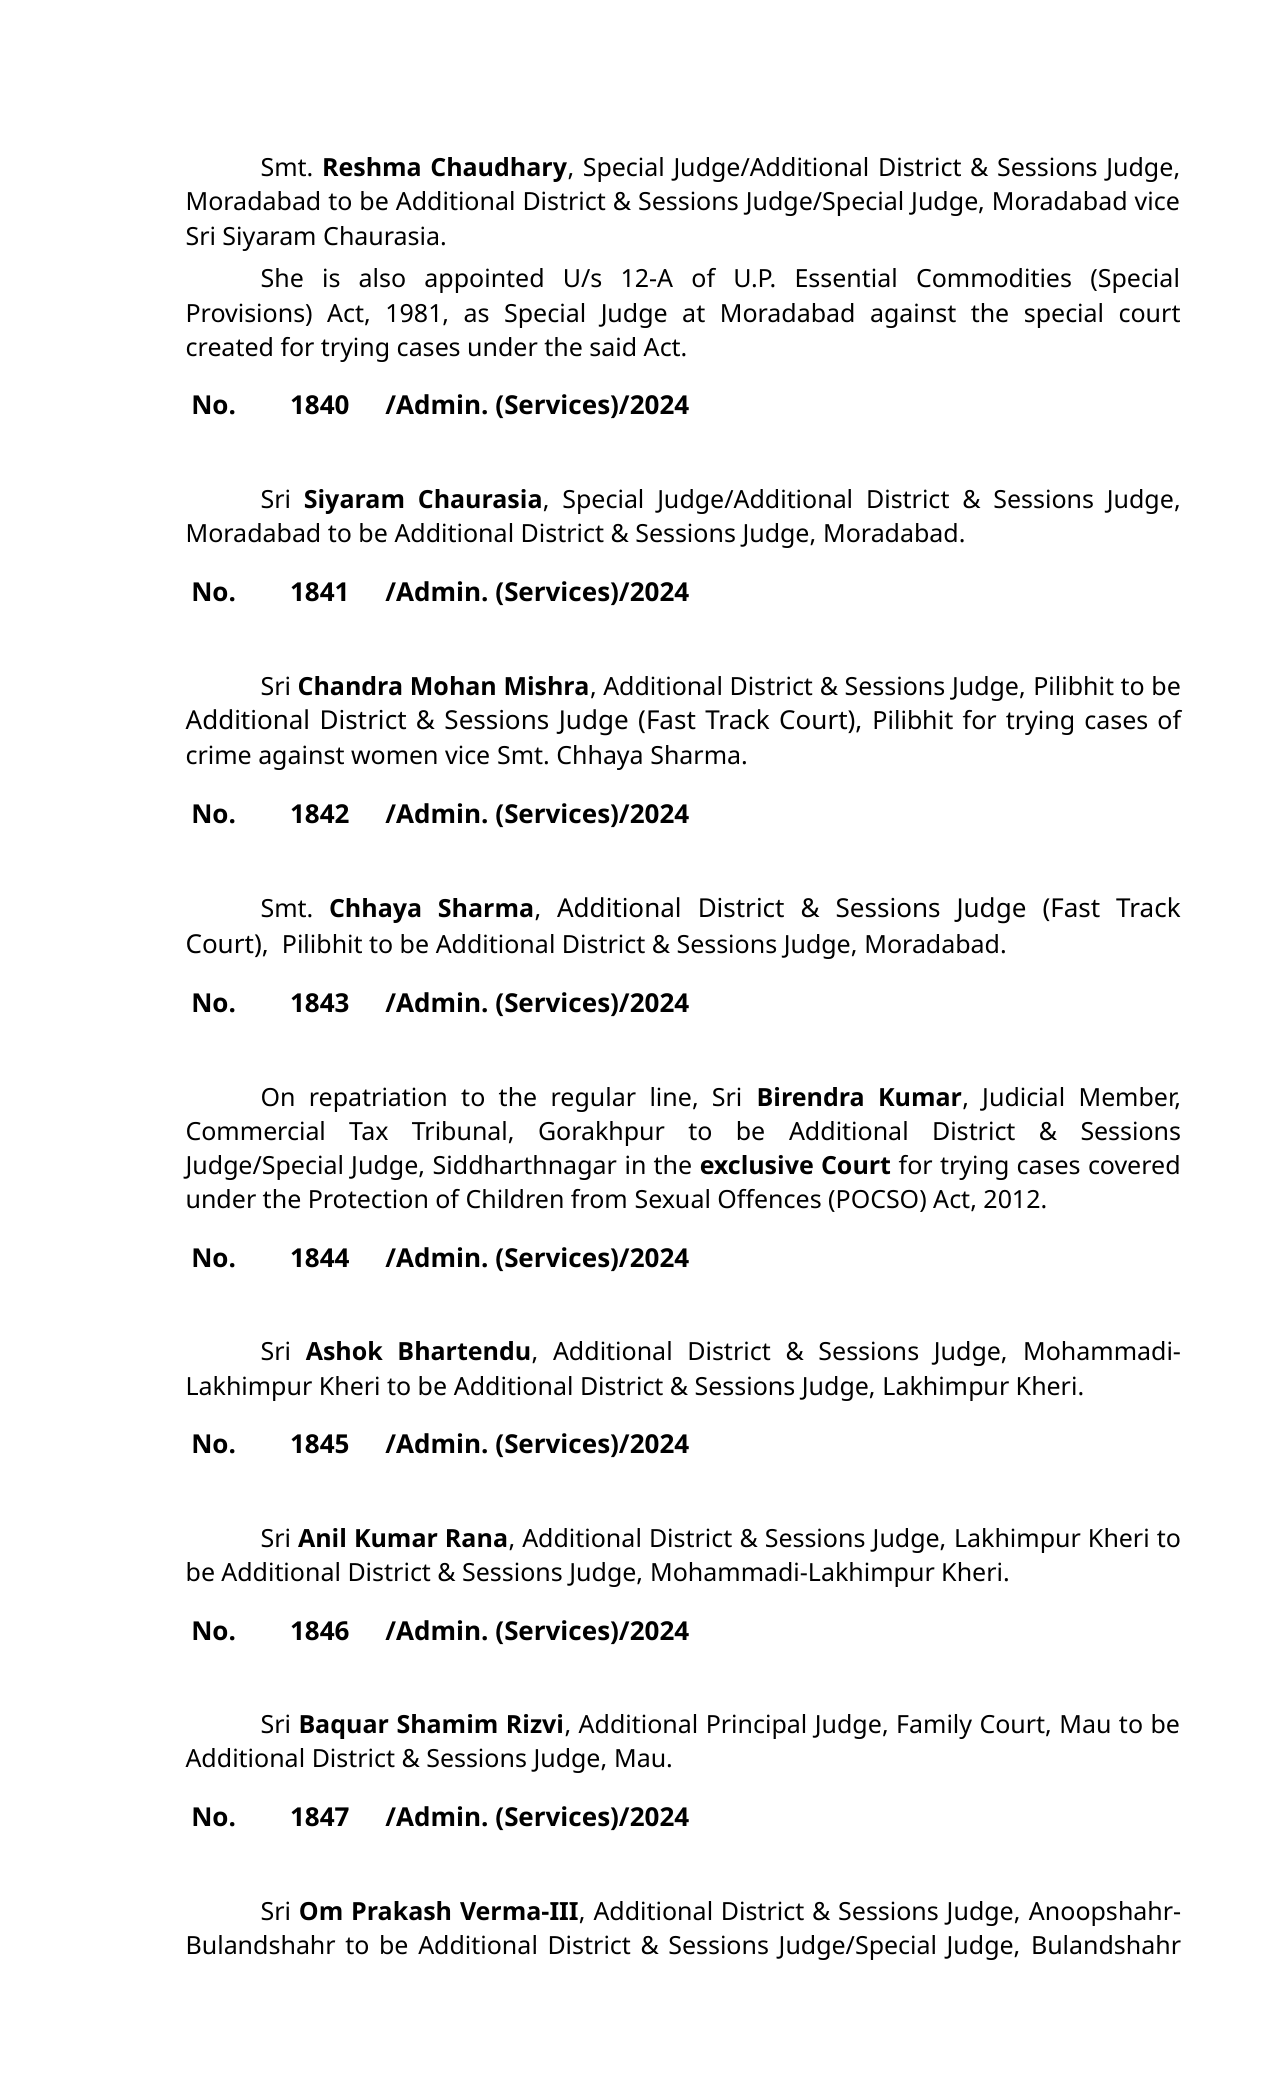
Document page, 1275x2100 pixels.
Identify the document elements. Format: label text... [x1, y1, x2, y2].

table_header No. [185, 372, 247, 473]
table_header /Admin. (Services)/2024 [379, 1784, 759, 1884]
text On repatriation to the regular line, Sri Birendra Kumar, Judicial Member, Commercial Tax Tribunal, Gorakhpur to be Additional District & Sessions Judge/Special Judge, Siddharthnagar in the exclusive Court for trying cases covered under the Protection of Children from Sexual Offences (POCSO) Act, 2012. [185, 1079, 1181, 1216]
table_header /Admin. (Services)/2024 [379, 372, 759, 473]
text Sri Om Prakash Verma-III, Additional District & Sessions Judge, Anoopshahr-Bulandshahr to be Additional District & Sessions Judge/Special Judge, Bulandshahr [185, 1893, 1181, 1962]
table_header No. [185, 559, 247, 659]
table_header [247, 781, 379, 881]
table_header No. [185, 1225, 247, 1325]
table_header No. [185, 1598, 247, 1698]
text She is also appointed U/s 12-A of U.P. Essential Commodities (Special Provisions) Act, 1981, as Special Judge at Moradabad against the special court created for trying cases under the said Act. [185, 261, 1181, 363]
table_header /Admin. (Services)/2024 [379, 970, 759, 1071]
table_header [247, 1598, 379, 1698]
table_header [247, 559, 379, 659]
table_header No. [185, 781, 247, 881]
text Sri Baquar Shamim Rizvi, Additional Principal Judge, Family Court, Mau to be Additional District & Sessions Judge, Mau. [185, 1707, 1181, 1775]
table_header [247, 1411, 379, 1512]
table_header No. [185, 1784, 247, 1884]
table_header No. [185, 970, 247, 1071]
table_header /Admin. (Services)/2024 [379, 559, 759, 659]
table_header /Admin. (Services)/2024 [379, 1225, 759, 1325]
text Sri Chandra Mohan Mishra, Additional District & Sessions Judge, Pilibhit to be Additional District & Sessions Judge (Fast Track Court), Pilibhit for trying cases of crime against women vice Smt. Chhaya Sharma. [185, 668, 1181, 772]
table_header [247, 970, 379, 1071]
table_header /Admin. (Services)/2024 [379, 781, 759, 881]
table_header /Admin. (Services)/2024 [379, 1411, 759, 1512]
text Sri Siyaram Chaurasia, Special Judge/Additional District & Sessions Judge, Moradabad to be Additional District & Sessions Judge, Moradabad. [185, 482, 1181, 550]
table_header No. [185, 1411, 247, 1512]
table_header /Admin. (Services)/2024 [379, 1598, 759, 1698]
table_header [247, 1225, 379, 1325]
table_header [247, 1784, 379, 1884]
text Sri Anil Kumar Rana, Additional District & Sessions Judge, Lakhimpur Kheri to be Additional District & Sessions Judge, Mohammadi-Lakhimpur Kheri. [185, 1521, 1181, 1589]
table_header [247, 372, 379, 473]
text Smt. Reshma Chaudhary, Special Judge/Additional District & Sessions Judge, Moradabad to be Additional District & Sessions Judge/Special Judge, Moradabad vice Sri Siyaram Chaurasia. [185, 150, 1181, 252]
text Sri Ashok Bhartendu, Additional District & Sessions Judge, Mohammadi-Lakhimpur Kheri to be Additional District & Sessions Judge, Lakhimpur Kheri. [185, 1334, 1181, 1402]
text Smt. Chhaya Sharma, Additional District & Sessions Judge (Fast Track Court), Pilibhit to be Additional District & Sessions Judge, Moradabad. [185, 890, 1181, 961]
